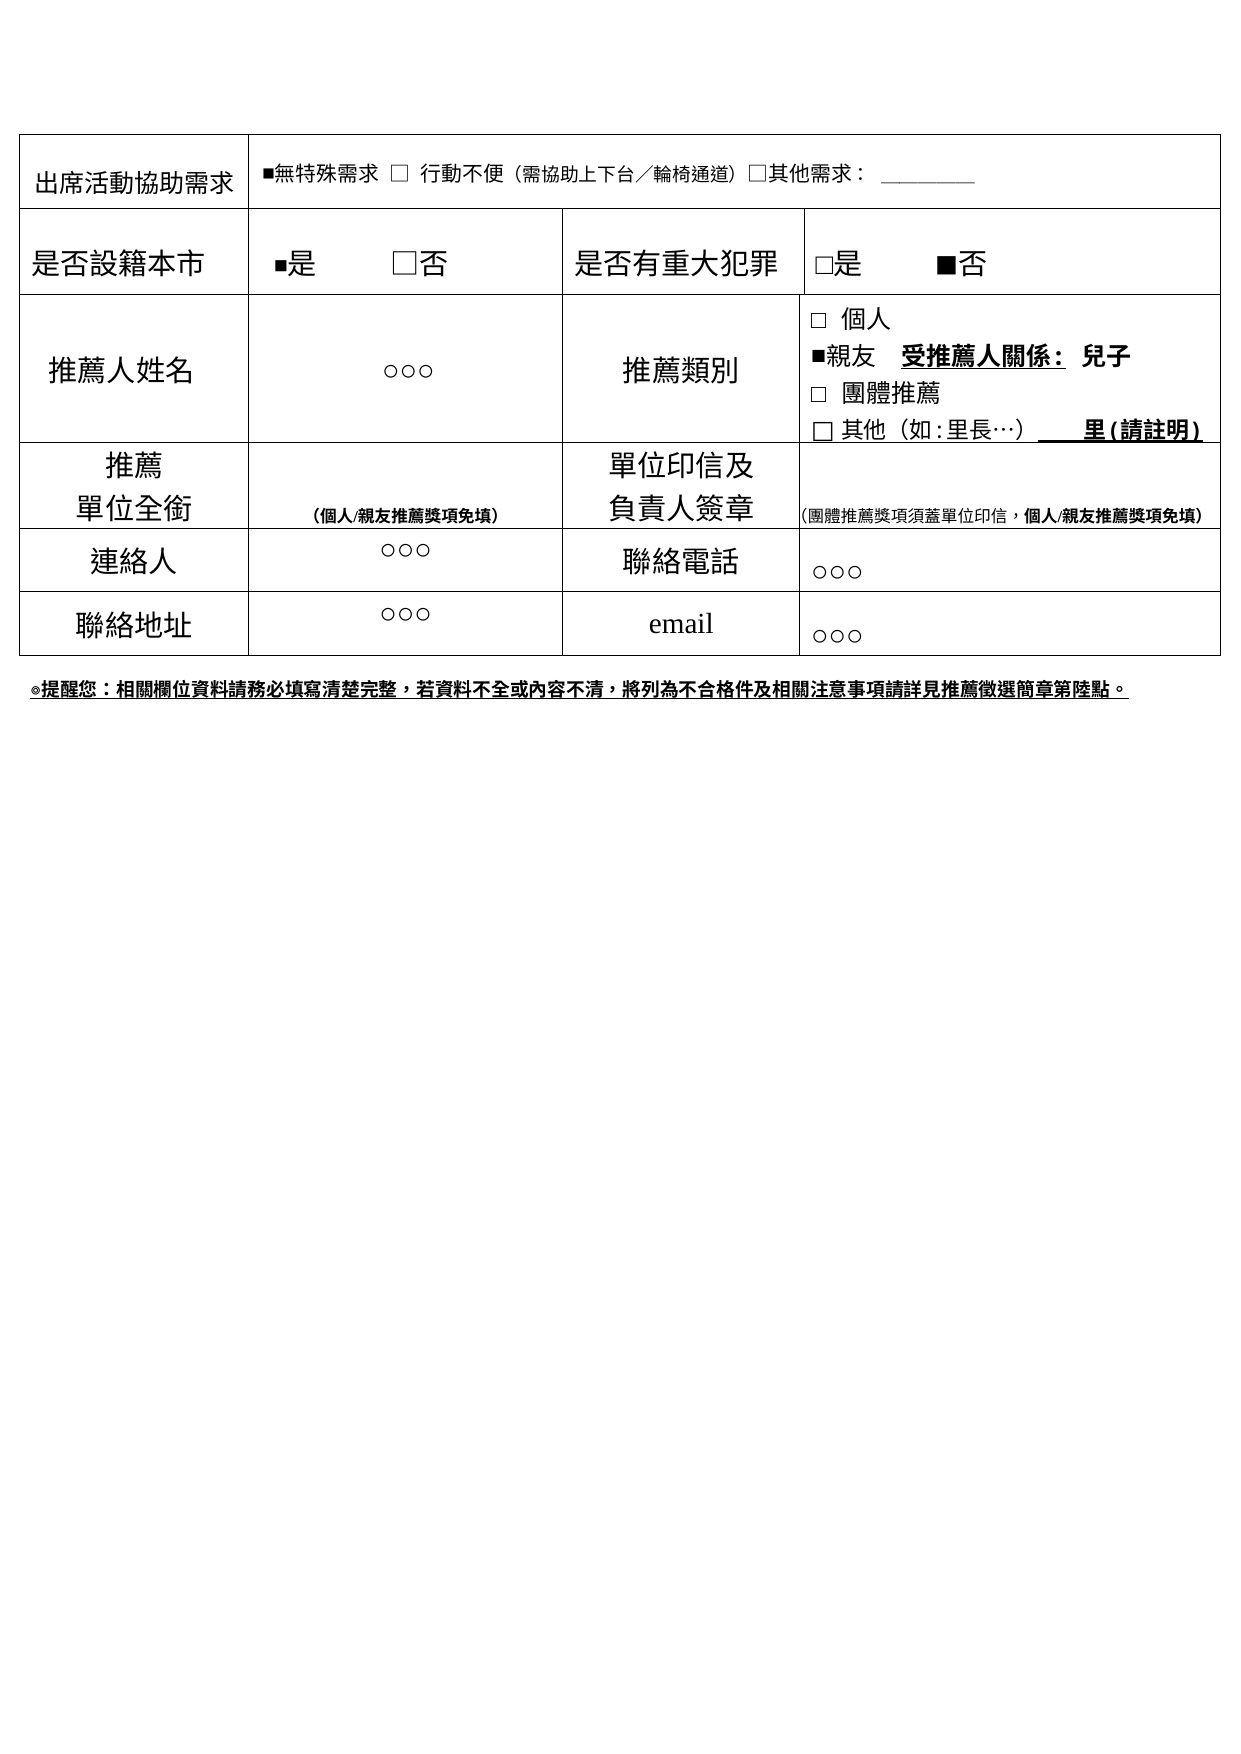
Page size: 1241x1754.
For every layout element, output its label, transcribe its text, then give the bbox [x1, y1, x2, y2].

table_cell 是否有重大犯罪 [563, 209, 804, 294]
table_cell ○○○ [800, 529, 1220, 591]
table_cell email [563, 592, 799, 654]
table_cell □是 ■否 [805, 209, 1220, 294]
table_cell ○○○ [800, 592, 1220, 654]
table_cell 推薦人姓名 [20, 295, 248, 442]
table_cell 是否設籍本市 [20, 209, 248, 294]
table_cell ■無特殊需求 □ 行動不便（需協助上下台／輪椅通道）□其他需求： ＿＿＿＿＿ [249, 135, 1220, 208]
table_cell ○○○ [249, 295, 562, 442]
table_cell 連絡人 [20, 529, 248, 591]
table_cell ○○○ [249, 592, 562, 654]
table_cell （團體推薦獎項須蓋單位印信，個人/親友推薦獎項免填） [800, 443, 1220, 527]
table_cell 推薦類別 [563, 295, 799, 442]
text ◎提醒您：相關欄位資料請務必填寫清楚完整，若資料不全或內容不清，將列為不合格件及相關注意事項請詳見推薦徵選簡章第陸點。 [30, 674, 1152, 702]
table_cell 聯絡地址 [20, 592, 248, 654]
table_cell （個人/親友推薦獎項免填） [249, 443, 562, 527]
table_cell 單位印信及 負責人簽章 [563, 443, 799, 527]
table_cell 聯絡電話 [563, 529, 799, 591]
table_cell ○○○ [249, 529, 562, 591]
table_cell 出席活動協助需求 [20, 135, 248, 208]
table_cell ■是 □否 [249, 209, 562, 294]
table_cell 推薦 單位全銜 [20, 443, 248, 527]
table_cell □ 個人 ■親友 受推薦人關係: 兒子 □ 團體推薦 □ 其他（如:里長…） 里(請註明) [800, 295, 1220, 442]
